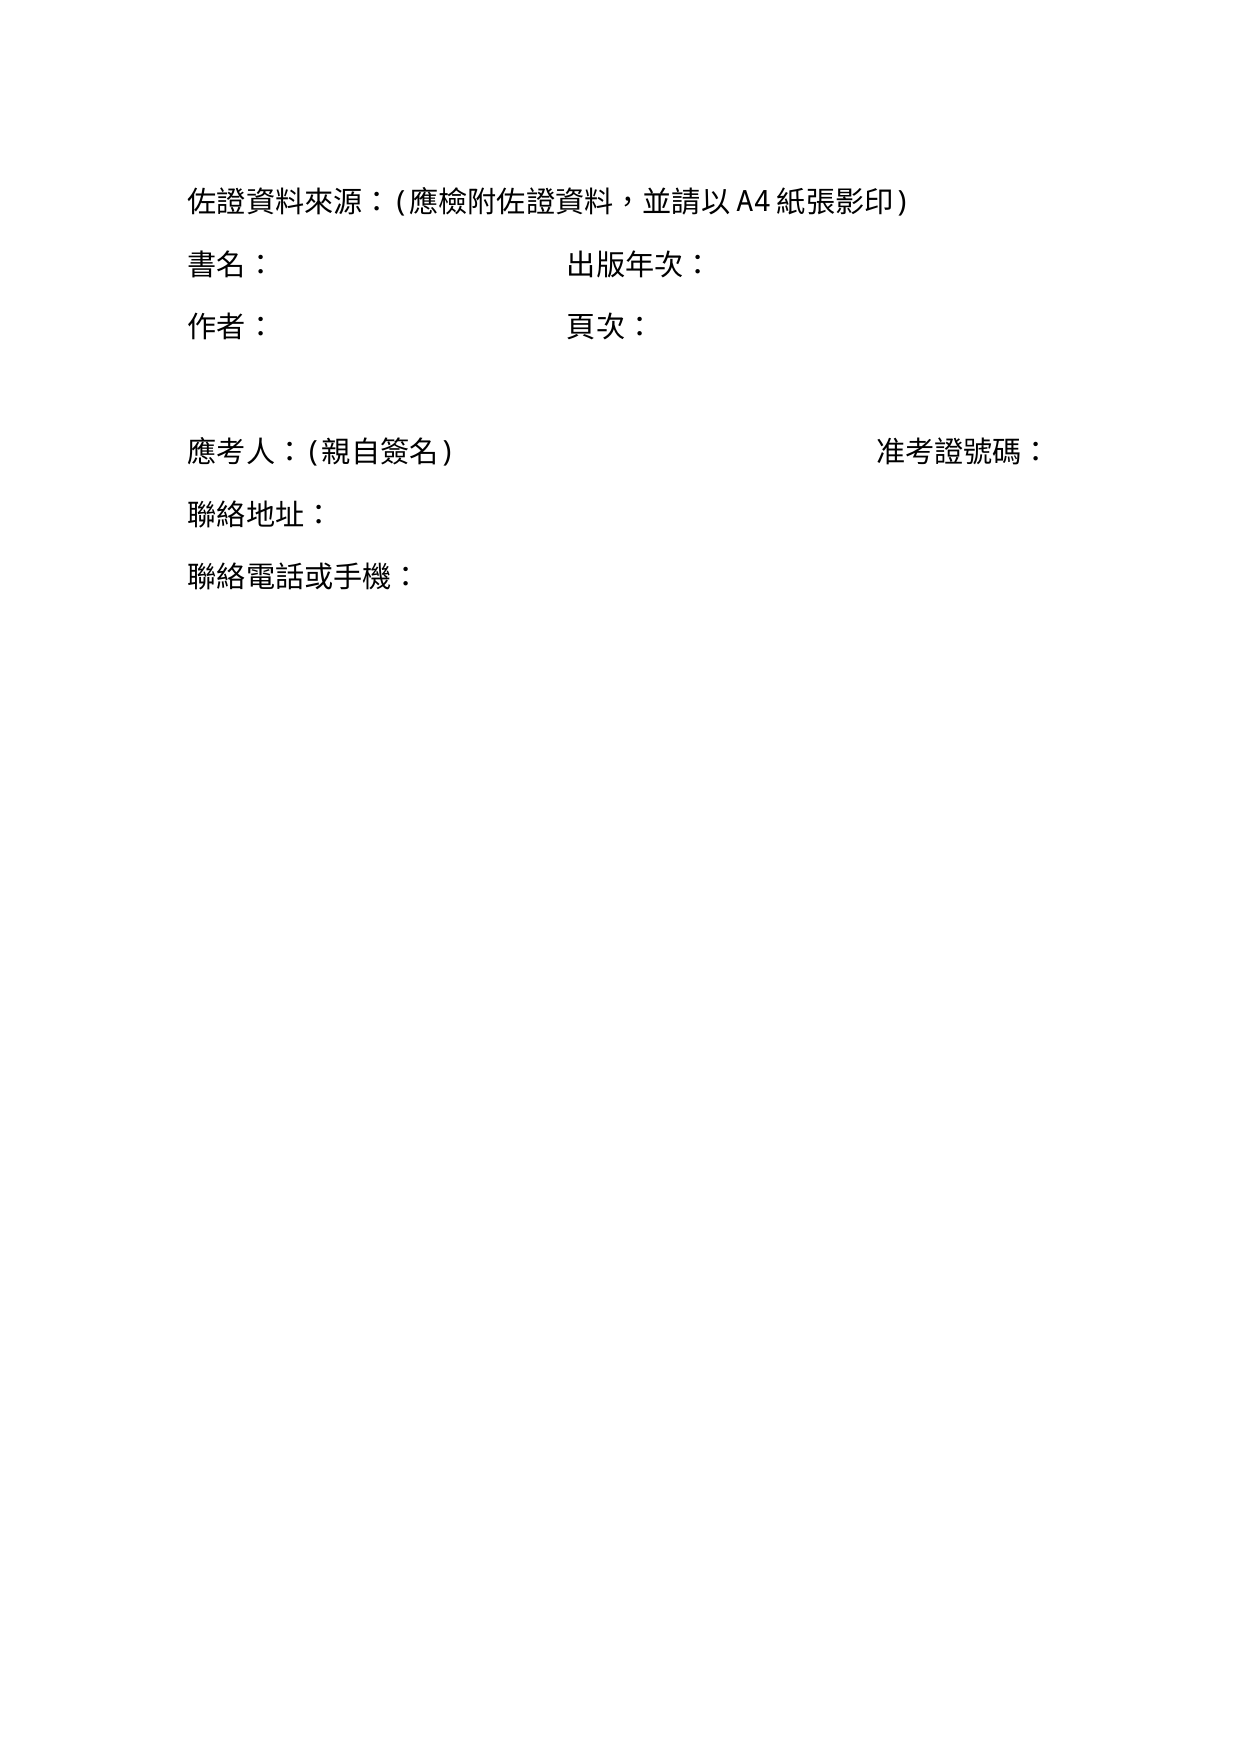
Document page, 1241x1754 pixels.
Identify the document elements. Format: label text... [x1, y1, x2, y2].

text 佐證資料來源：(應檢附佐證資料，並請以A4紙張影印) [187, 158, 1053, 221]
text 書名： 出版年次： [187, 221, 1053, 283]
text 聯絡電話或手機： [187, 533, 1053, 596]
text 應考人：(親自簽名) 准考證號碼： [187, 408, 1053, 471]
text 聯絡地址： [187, 471, 1053, 533]
text 作者： 頁次： [187, 283, 1053, 346]
